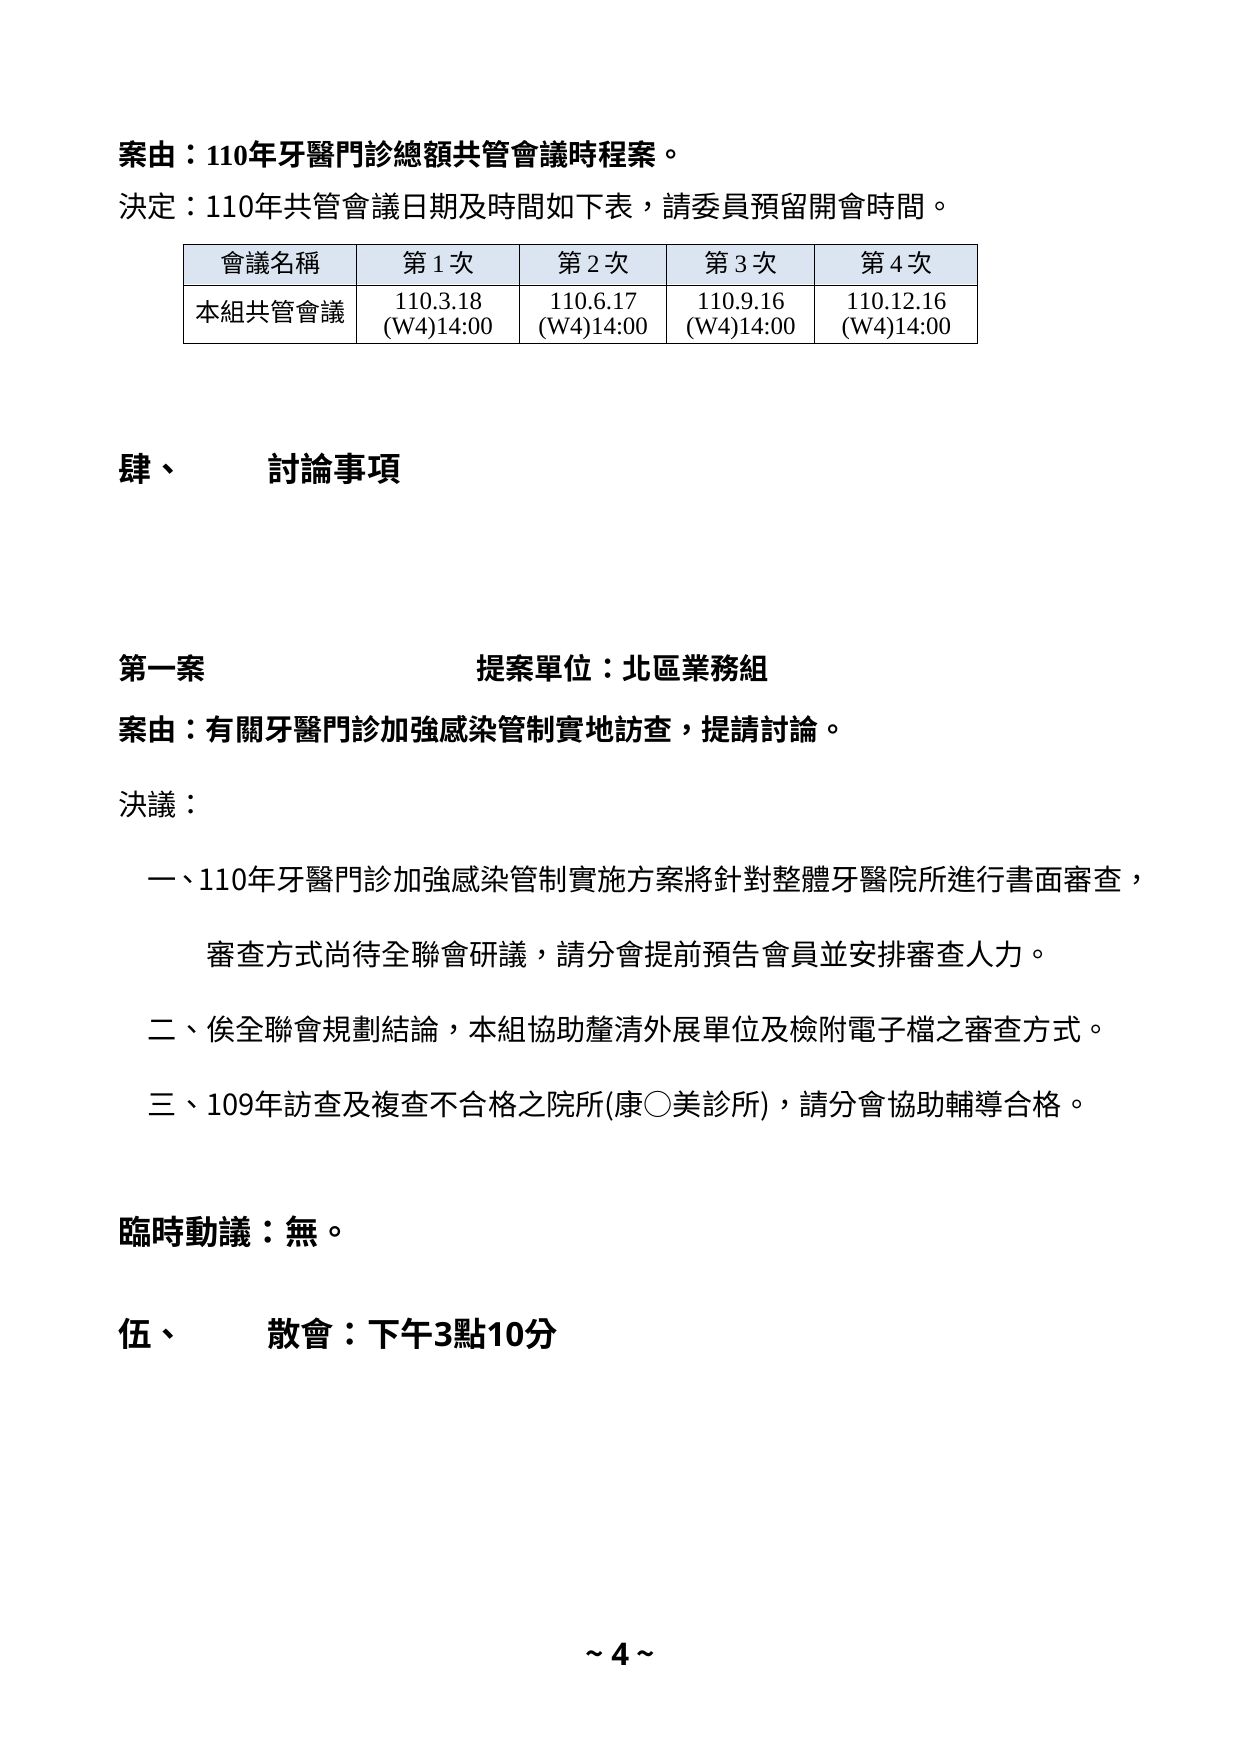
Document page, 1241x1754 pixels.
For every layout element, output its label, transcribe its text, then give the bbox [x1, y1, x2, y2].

table_cell 110.6.17 (W4)14:00 [520, 286, 666, 343]
text 案由：110年牙醫門診總額共管會議時程案。 [118, 123, 1122, 176]
text 決定：110年共管會議日期及時間如下表，請委員預留開會時間。 [118, 176, 1122, 228]
text 決議： [118, 765, 1122, 840]
list 散會：下午3點10分 [118, 1305, 1122, 1357]
table_header 第4次 [815, 245, 977, 284]
table_cell 110.12.16 (W4)14:00 [815, 286, 977, 343]
text 案由：有關牙醫門診加強感染管制實地訪查，提請討論。 [118, 690, 1122, 765]
text 臨時動議：無。 [118, 1192, 1122, 1267]
table_cell 本組共管會議 [184, 286, 356, 343]
text 二、俟全聯會規劃結論，本組協助釐清外展單位及檢附電子檔之審查方式。 [148, 990, 1122, 1065]
table_header 第2次 [520, 245, 666, 284]
table_header 第1次 [357, 245, 519, 284]
text 一、110年牙醫門診加強感染管制實施方案將針對整體牙醫院所進行書面審查，審查方式尚待全聯會研議，請分會提前預告會員並安排審查人力。 [148, 840, 1122, 990]
list 討論事項 [118, 440, 1122, 492]
table_header 會議名稱 [184, 245, 356, 284]
table_cell 110.9.16 (W4)14:00 [667, 286, 814, 343]
text 三、109年訪查及複查不合格之院所(康○美診所)，請分會協助輔導合格。 [148, 1065, 1122, 1140]
table_header 第3次 [667, 245, 814, 284]
text 第一案 提案單位：北區業務組 [118, 638, 1122, 690]
table_cell 110.3.18 (W4)14:00 [357, 286, 519, 343]
